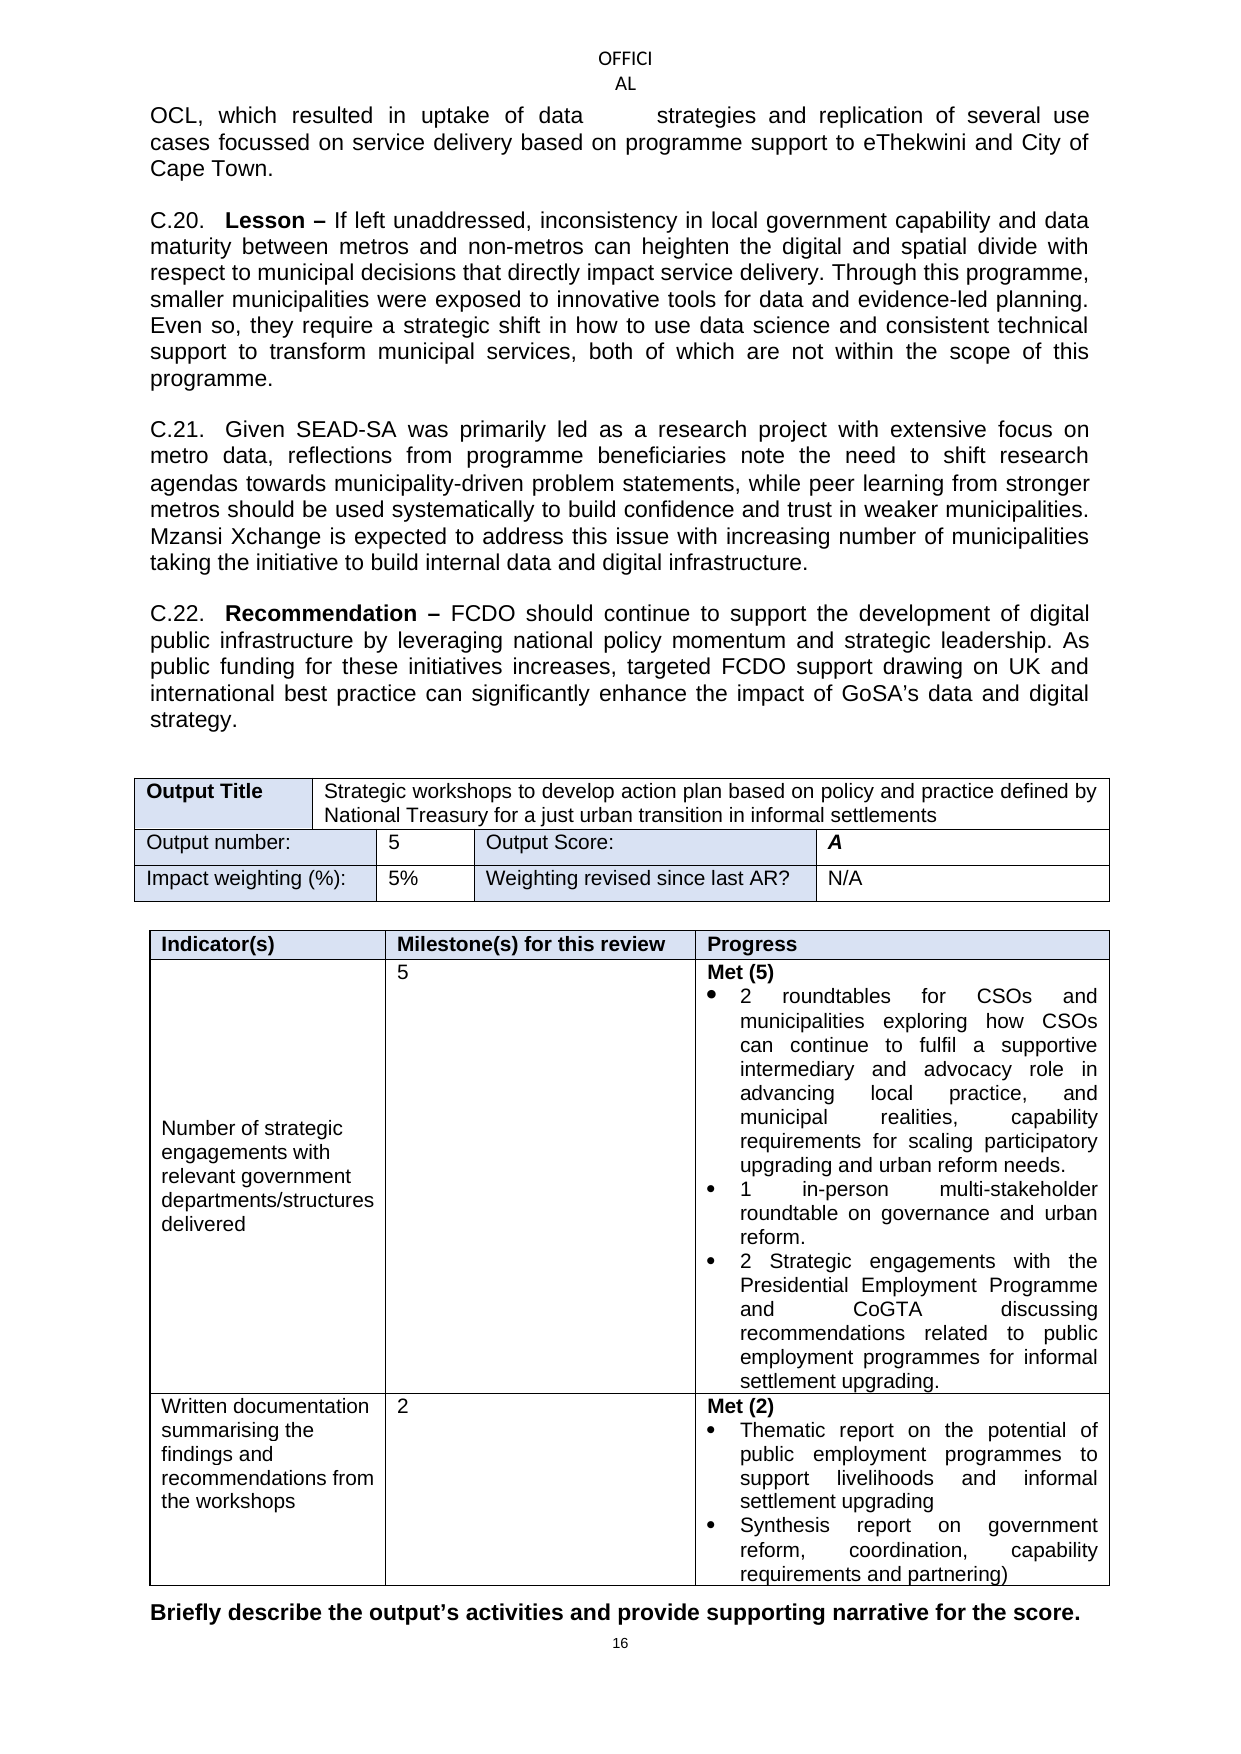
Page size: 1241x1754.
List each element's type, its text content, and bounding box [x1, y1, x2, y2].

table_header Strategic workshops to develop action plan based on policy and practice defined by National Treasury for a just urban transition in informal settlements [313, 779, 1109, 828]
table_header Milestone(s) for this review [386, 931, 695, 959]
table_cell Number of strategic engagements with relevant government departments/structures delivered [151, 960, 385, 1392]
table_cell 5 [377, 830, 474, 865]
table_cell Met (2) Thematic report on the potential of public employment programmes to support livelihoods and informal settlement upgrading Synthesis report on government reform, coordination, capability requirements and partnering) [696, 1394, 1109, 1585]
table_cell 5 [386, 960, 695, 1392]
table_cell N/A [817, 866, 1109, 901]
table_header Progress [696, 931, 1109, 959]
text Briefly describe the output’s activities and provide supporting narrative for the score. [150, 1599, 1090, 1625]
list Lesson – If left unaddressed, inconsistency in local government capability and data maturity between metros and non-metros can heighten the digital and spatial divide with respect to municipal decisions that directly impact service delivery. Through this programme, smaller municipalities were exposed to innovative tools for data and evidence-led planning. Even so, they require a strategic shift in how to use data science and consistent technical support to transform municipal services, both of which are not within the scope of this programme. [150, 207, 1090, 391]
list OCL, which resulted in uptake of data strategies and replication of several use cases focussed on service delivery based on programme support to eThekwini and City of Cape Town. [150, 102, 1090, 182]
table_cell A [817, 830, 1109, 865]
table_cell Weighting revised since last AR? [475, 866, 816, 901]
table_cell 2 [386, 1394, 695, 1585]
table_cell Written documentation summarising the findings and recommendations from the workshops [151, 1394, 385, 1585]
table_cell Output number: [135, 830, 376, 865]
table_header Indicator(s) [151, 931, 385, 959]
table_header Output Title [135, 779, 312, 828]
table_cell Met (5) 2 roundtables for CSOs and municipalities exploring how CSOs can continue to fulfil a supportive intermediary and advocacy role in advancing local practice, and municipal realities, capability requirements for scaling participatory upgrading and urban reform needs. 1 in-person multi-stakeholder roundtable on governance and urban reform. 2 Strategic engagements with the Presidential Employment Programme and CoGTA discussing recommendations related to public employment programmes for informal settlement upgrading. [696, 960, 1109, 1392]
table_cell Output Score: [475, 830, 816, 865]
table_cell 5% [377, 866, 474, 901]
table_cell Impact weighting (%): [135, 866, 376, 901]
list Recommendation – FCDO should continue to support the development of digital public infrastructure by leveraging national policy momentum and strategic leadership. As public funding for these initiatives increases, targeted FCDO support drawing on UK and international best practice can significantly enhance the impact of GoSA’s data and digital strategy. [150, 600, 1090, 732]
list Given SEAD-SA was primarily led as a research project with extensive focus on metro data, reflections from programme beneficiaries note the need to shift research agendas towards municipality‑driven problem statements, while peer learning from stronger metros should be used systematically to build confidence and trust in weaker municipalities. Mzansi Xchange is expected to address this issue with increasing number of municipalities taking the initiative to build internal data and digital infrastructure. [150, 416, 1090, 575]
